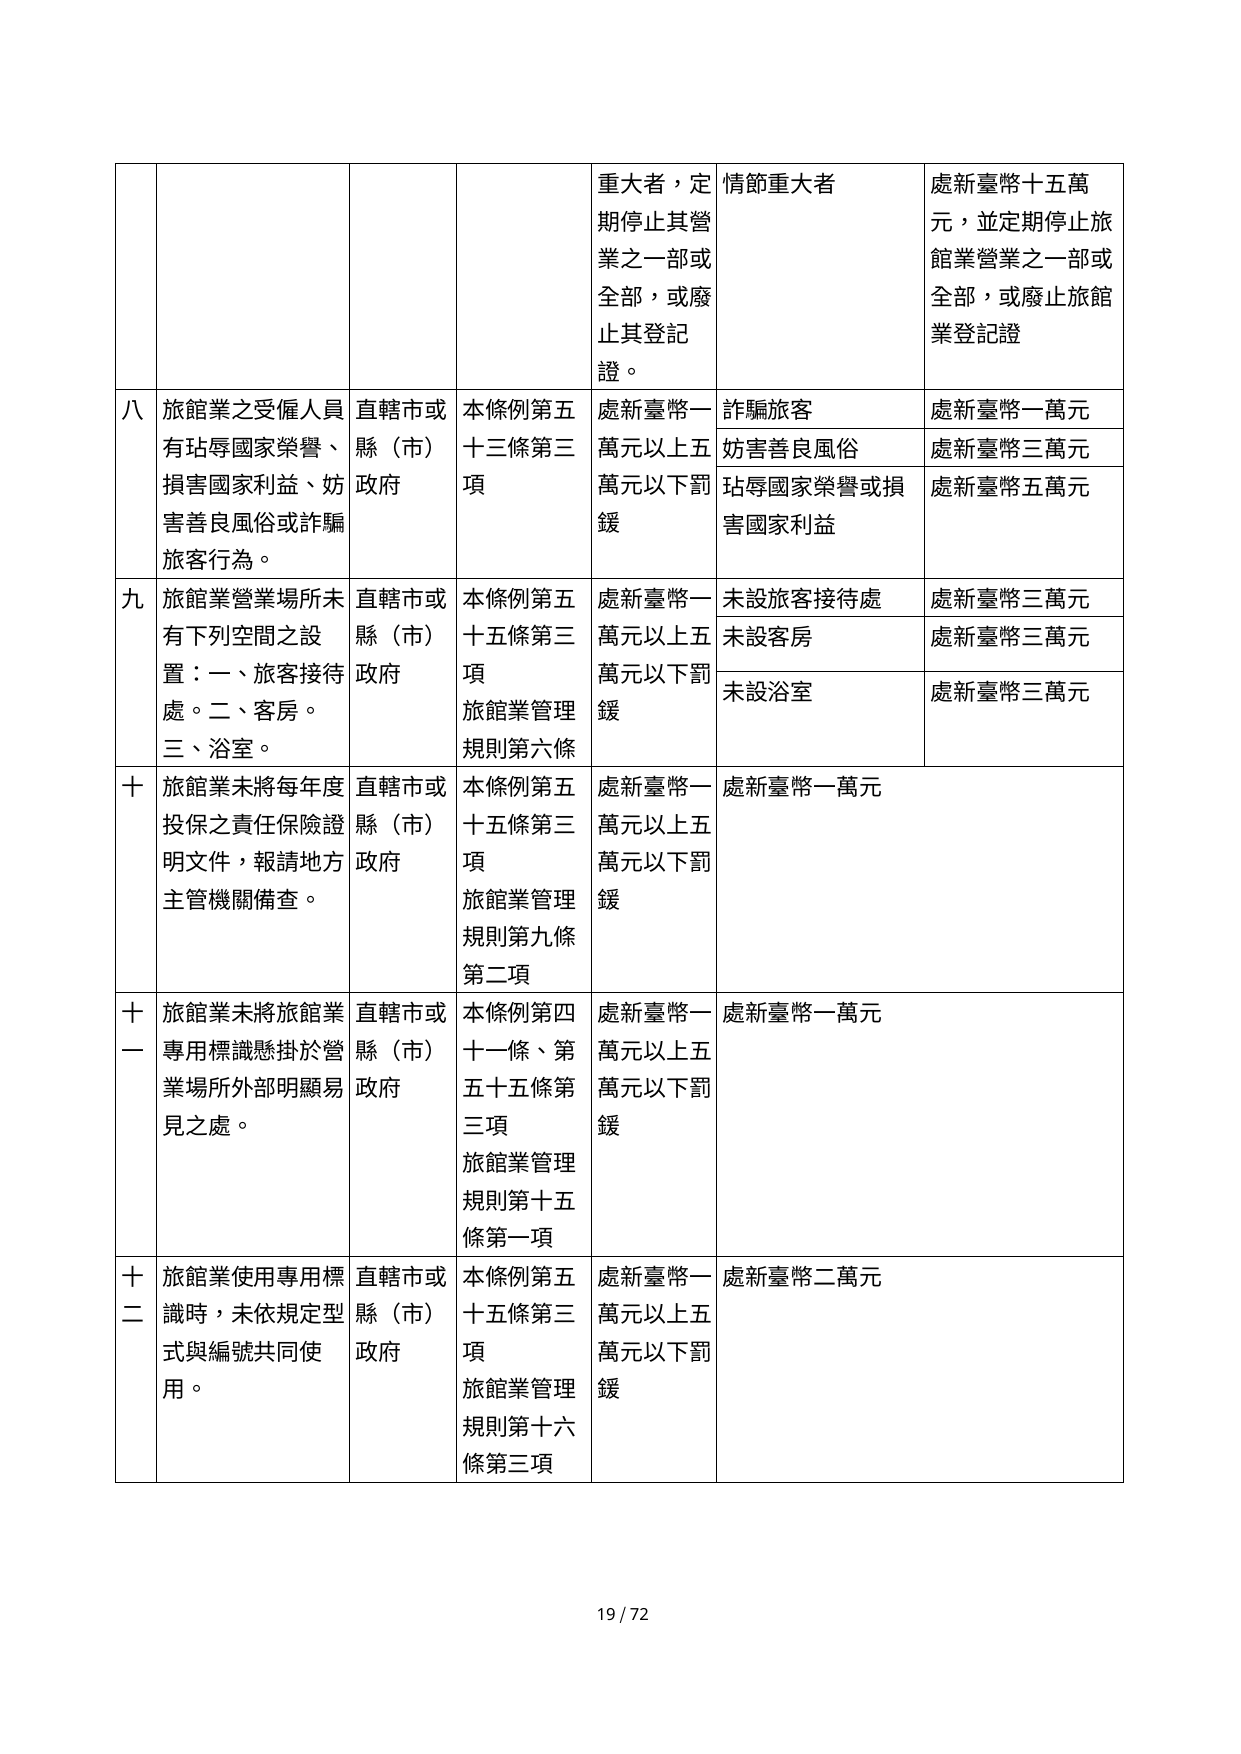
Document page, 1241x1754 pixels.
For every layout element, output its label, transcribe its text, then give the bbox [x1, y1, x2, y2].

table_cell 直轄市或縣（市）政府 [350, 767, 456, 992]
table_cell 八 [116, 390, 156, 577]
table_cell 未設浴室 [717, 672, 924, 766]
table_cell 處新臺幣三萬元 [925, 672, 1123, 766]
table_cell 本條例第四十一條、第五十五條第三項 旅館業管理規則第十五條第一項 [457, 993, 591, 1256]
table_cell 重大者，定期停止其營業之一部或全部，或廢止其登記證。 [592, 164, 716, 389]
table_cell 本條例第五十三條第三項 [457, 390, 591, 577]
table_cell 直轄市或縣（市）政府 [350, 579, 456, 766]
table_cell 直轄市或縣（市）政府 [350, 1257, 456, 1482]
table_cell 處新臺幣三萬元 [925, 579, 1123, 616]
table_cell [157, 164, 349, 389]
table_cell 本條例第五十五條第三項 旅館業管理規則第十六條第三項 [457, 1257, 591, 1482]
table_cell 處新臺幣三萬元 [925, 429, 1123, 466]
table_cell 旅館業未將每年度投保之責任保險證明文件，報請地方主管機關備查。 [157, 767, 349, 992]
table_cell 處新臺幣十五萬元，並定期停止旅館業營業之一部或全部，或廢止旅館業登記證 [925, 164, 1123, 389]
table_cell 處新臺幣一萬元以上五萬元以下罰鍰 [592, 1257, 716, 1482]
table_cell 處新臺幣一萬元以上五萬元以下罰鍰 [592, 993, 716, 1256]
table_cell 處新臺幣一萬元以上五萬元以下罰鍰 [592, 390, 716, 577]
table_cell 情節重大者 [717, 164, 924, 389]
table_cell 詐騙旅客 [717, 390, 924, 427]
table_cell [116, 164, 156, 389]
table_cell 旅館業未將旅館業專用標識懸掛於營業場所外部明顯易見之處。 [157, 993, 349, 1256]
table_cell 旅館業之受僱人員有玷辱國家榮譽、損害國家利益、妨害善良風俗或詐騙旅客行為。 [157, 390, 349, 577]
table_cell 處新臺幣五萬元 [925, 467, 1123, 577]
table_cell 處新臺幣一萬元 [717, 993, 1123, 1256]
table_cell 十一 [116, 993, 156, 1256]
table_cell [350, 164, 456, 389]
table_cell [457, 164, 591, 389]
table_cell 未設客房 [717, 617, 924, 671]
table_cell 處新臺幣一萬元以上五萬元以下罰鍰 [592, 579, 716, 766]
table_cell 玷辱國家榮譽或損害國家利益 [717, 467, 924, 577]
table_cell 處新臺幣三萬元 [925, 617, 1123, 671]
table_cell 九 [116, 579, 156, 766]
table_cell 未設旅客接待處 [717, 579, 924, 616]
table_cell 本條例第五十五條第三項 旅館業管理規則第六條 [457, 579, 591, 766]
table_cell 直轄市或縣（市）政府 [350, 993, 456, 1256]
table_cell 十二 [116, 1257, 156, 1482]
table_cell 處新臺幣一萬元 [925, 390, 1123, 427]
table_cell 直轄市或縣（市）政府 [350, 390, 456, 577]
table_cell 本條例第五十五條第三項 旅館業管理規則第九條第二項 [457, 767, 591, 992]
table_cell 處新臺幣一萬元 [717, 767, 1123, 992]
table_cell 旅館業營業場所未有下列空間之設置：一、旅客接待處。二、客房。三、浴室。 [157, 579, 349, 766]
table_cell 十 [116, 767, 156, 992]
table_cell 處新臺幣二萬元 [717, 1257, 1123, 1482]
table_cell 旅館業使用專用標識時，未依規定型式與編號共同使用。 [157, 1257, 349, 1482]
table_cell 妨害善良風俗 [717, 429, 924, 466]
table_cell 處新臺幣一萬元以上五萬元以下罰鍰 [592, 767, 716, 992]
